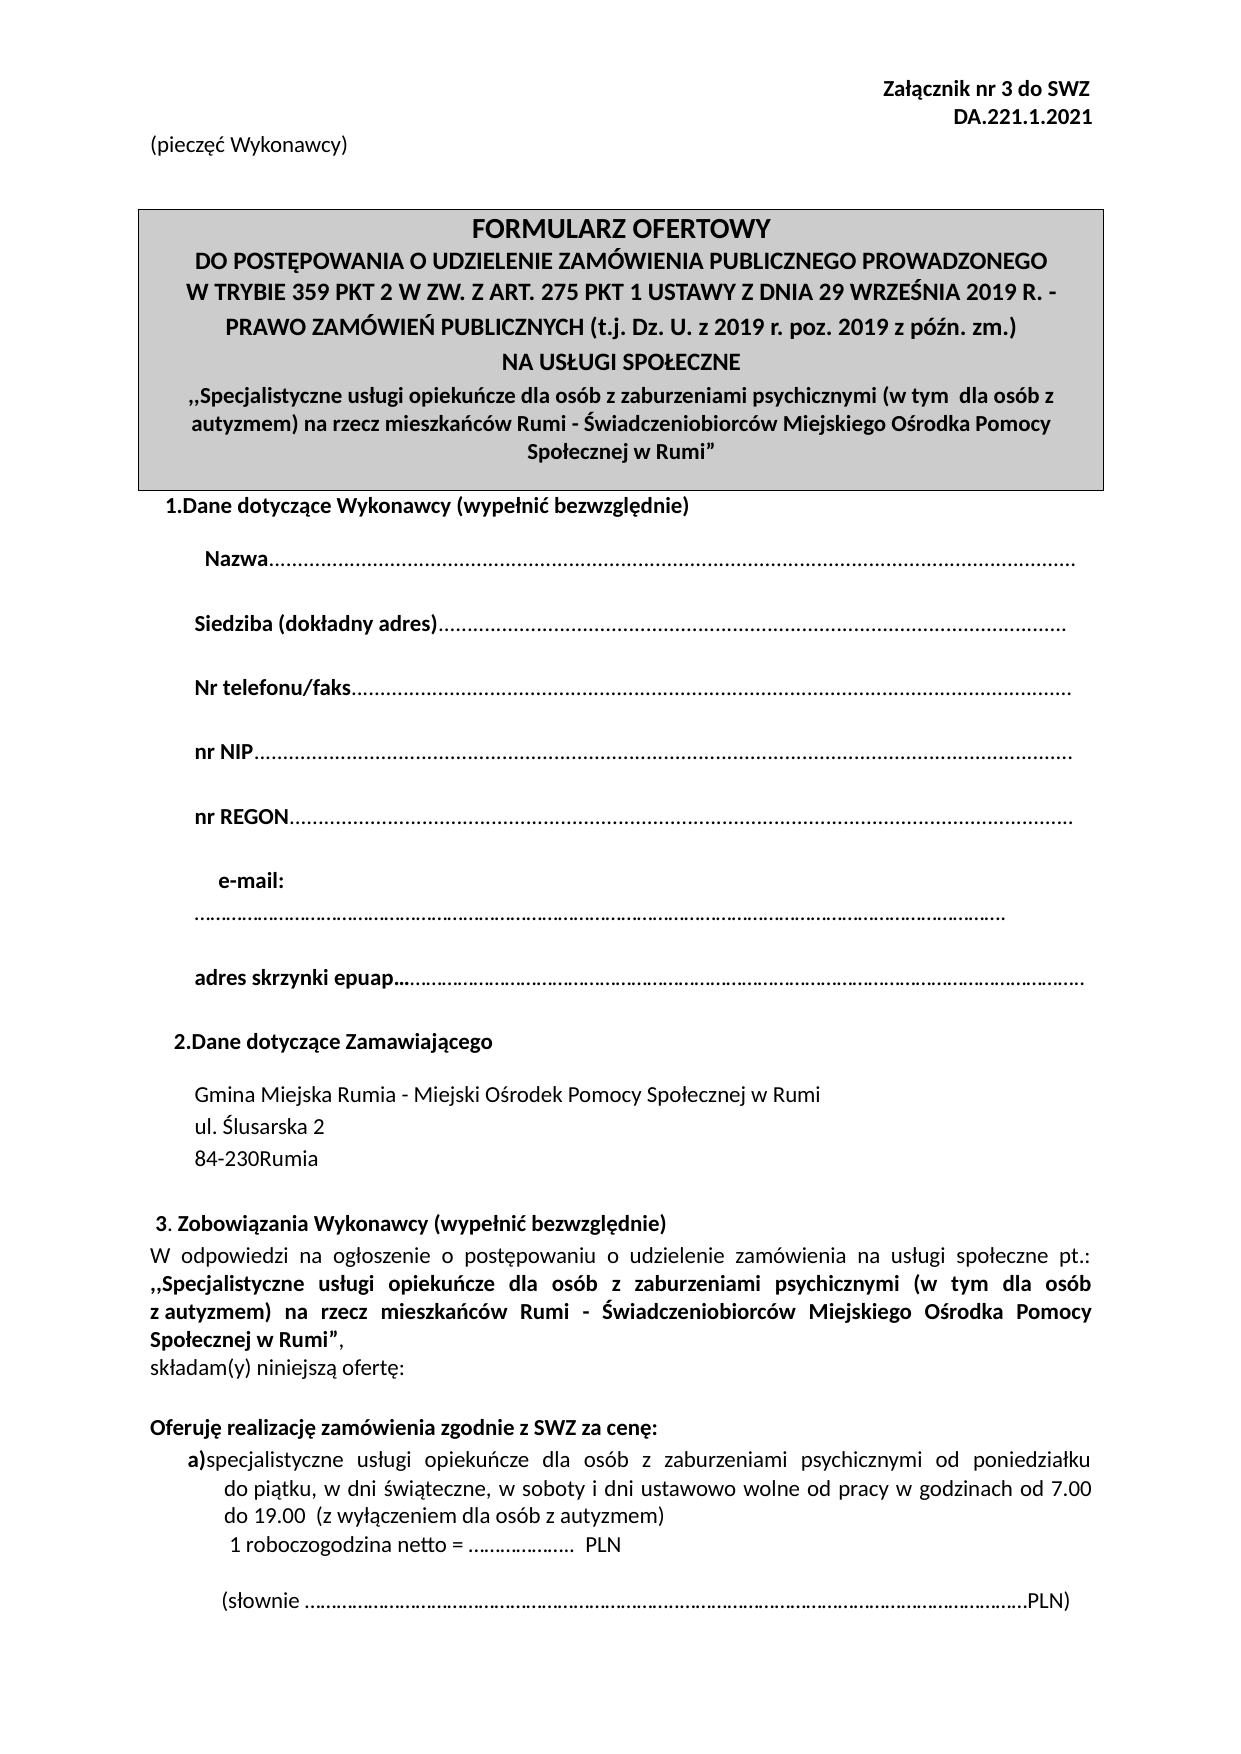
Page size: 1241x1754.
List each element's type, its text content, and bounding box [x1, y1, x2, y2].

text Nazwa............................................................................................................................................ [194, 544, 1092, 572]
text 3. Zobowiązania Wykonawcy (wypełnić bezwzględnie) [150, 1209, 1092, 1237]
text Oferuję realizację zamówienia zgodnie z SWZ za cenę: [150, 1413, 1092, 1441]
text nr REGON........................................................................................................................................ [194, 802, 1092, 830]
text Załącznik nr 3 do SWZ [859, 74, 1092, 102]
text ul. Ślusarska 2 [150, 1112, 1092, 1140]
text Nr telefonu/faks............................................................................................................................. [194, 673, 1092, 701]
text W odpowiedzi na ogłoszenie o postępowaniu o udzielenie zamówienia na usługi społeczne pt.: ,,Specjalistyczne usługi opiekuńcze dla osób z zaburzeniami psychicznymi (w tym dla osób z autyzmem) na rzecz mieszkańców Rumi - Świadczeniobiorców Miejskiego Ośrodka Pomocy Społecznej w Rumi”, [150, 1241, 1092, 1353]
text 1 roboczogodzina netto = ……………….. PLN [224, 1530, 1092, 1558]
text Gmina Miejska Rumia - Miejski Ośrodek Pomocy Społecznej w Rumi [150, 1080, 1092, 1108]
text adres skrzynki epuap………………………………………………………………………………………………………………….. [194, 963, 1092, 991]
list Dane dotyczące Zamawiającego [174, 1027, 1092, 1055]
text 84-230Rumia [150, 1144, 1092, 1173]
table_header FORMULARZ OFERTOWY DO POSTĘPOWANIA O UDZIELENIE ZAMÓWIENIA PUBLICZNEGO PROWADZONEGO W TRYBIE 359 PKT 2 W ZW. Z ART. 275 PKT 1 USTAWY Z DNIA 29 WRZEŚNIA 2019 R. - PRAWO ZAMÓWIEŃ PUBLICZNYCH (t.j. Dz. U. z 2019 r. poz. 2019 z późn. zm.) NA USŁUGI SPOŁECZNE ,,Specjalistyczne usługi opiekuńcze dla osób z zaburzeniami psychicznymi (w tym dla osób z autyzmem) na rzecz mieszkańców Rumi - Świadczeniobiorców Miejskiego Ośrodka Pomocy Społecznej w Rumi” [139, 210, 1103, 490]
list specjalistyczne usługi opiekuńcze dla osób z zaburzeniami psychicznymi od poniedziałku do piątku, w dni świąteczne, w soboty i dni ustawowo wolne od pracy w godzinach od 7.00 do 19.00 (z wyłączeniem dla osób z autyzmem) [187, 1446, 1092, 1530]
text DA.221.1.2021 [694, 102, 1092, 130]
list Dane dotyczące Wykonawcy (wypełnić bezwzględnie) [165, 491, 1092, 519]
text Siedziba (dokładny adres)............................................................................................................. [194, 609, 1092, 637]
text nr NIP.............................................................................................................................................. [194, 737, 1092, 766]
text składam(y) niniejszą ofertę: [150, 1353, 1092, 1381]
text e-mail: ………………………………………………………………………………………………………………………………………. [194, 866, 1092, 926]
text (słownie ……………………………………………………………..…………………………………………………………PLN) [211, 1586, 1092, 1614]
text (pieczęć Wykonawcy) [150, 130, 1092, 158]
